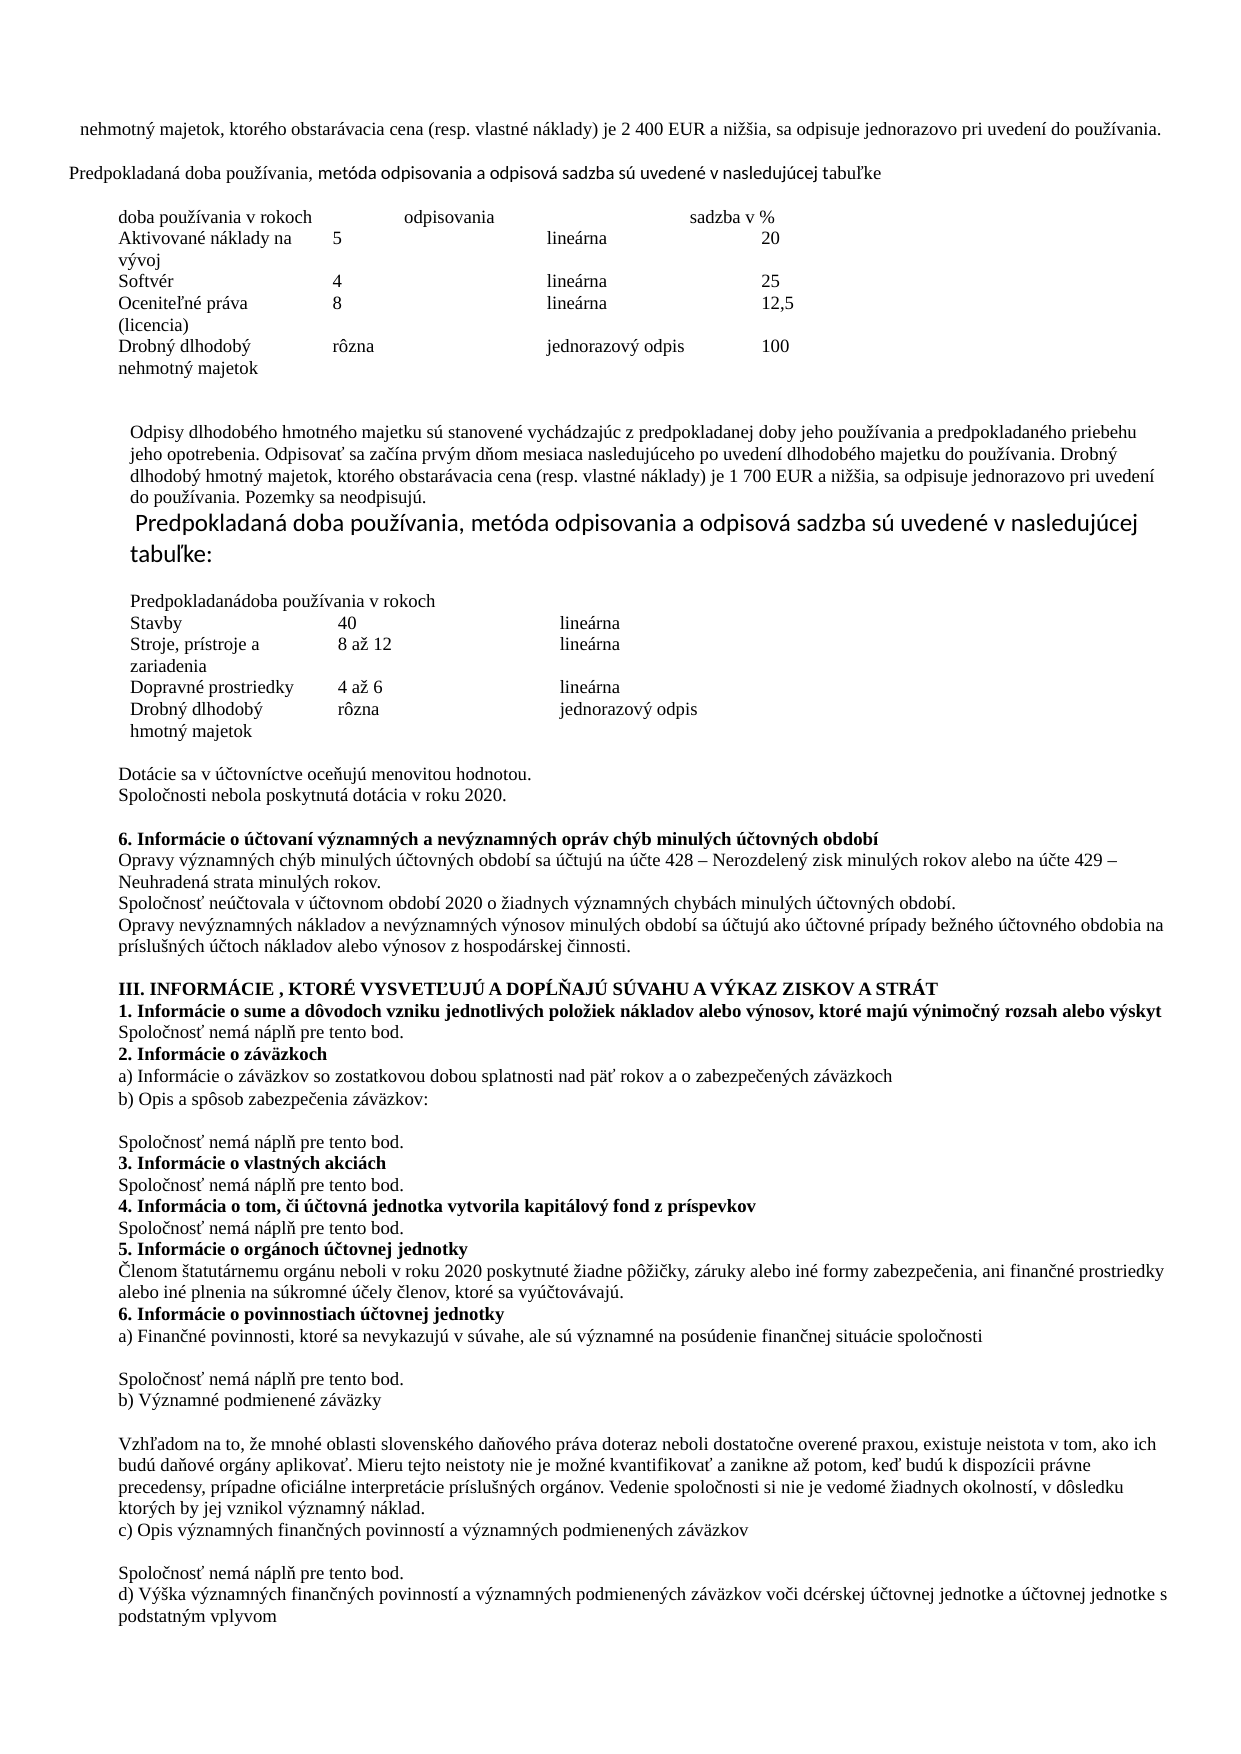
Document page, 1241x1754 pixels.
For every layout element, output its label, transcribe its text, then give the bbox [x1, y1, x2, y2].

table_cell 100 [750, 335, 964, 378]
text Spoločnosť nemá náplň pre tento bod. [118, 1562, 1182, 1583]
text Dotácie sa v účtovníctve oceňujú menovitou hodnotou. [118, 763, 1182, 784]
table_cell 25 [750, 270, 964, 292]
table_cell lineárna [548, 633, 1184, 676]
text Vzhľadom na to, že mnohé oblasti slovenského daňového práva doteraz neboli dostatočne overené praxou, existuje neistota v tom, ako ich budú daňové orgány aplikovať. Mieru tejto neistoty nie je možné kvantifikovať a zanikne až potom, keď budú k dispozícii právne precedensy, prípadne oficiálne interpretácie príslušných orgánov. Vedenie spoločnosti si nie je vedomé žiadnych okolností, v dôsledku ktorých by jej vznikol významný náklad. [118, 1432, 1182, 1519]
table_header Ročná odpisová [1176, 118, 1184, 184]
table_cell Stroje, prístroje a zariadenia [119, 633, 326, 676]
list a) Informácie o záväzkov so zostatkovou dobou splatnosti nad päť rokov a o zabezpečených záväzkoch [118, 1064, 1182, 1086]
text 6. Informácie o povinnostiach účtovnej jednotky [118, 1303, 1182, 1324]
table_cell 8 [321, 292, 535, 335]
table_cell Oceniteľné práva (licencia) [107, 292, 321, 335]
text 4. Informácia o tom, či účtovná jednotka vytvorila kapitálový fond z príspevkov [118, 1195, 1182, 1217]
table_cell 40 [326, 612, 548, 633]
text Spoločnosť neúčtovala v účtovnom období 2020 o žiadnych významných chybách minulých účtovných období. [118, 892, 1182, 914]
table_cell Softvér [107, 270, 321, 292]
table_cell 12,5 [750, 292, 964, 335]
table_cell 4 [321, 270, 535, 292]
list c) Opis významných finančných povinností a významných podmienených záväzkov [118, 1519, 1182, 1540]
table_cell Drobný dlhodobý nehmotný majetok [107, 335, 321, 378]
text Spoločnosť nemá náplň pre tento bod. [118, 1174, 1182, 1195]
table_cell jednorazový odpis [535, 335, 750, 378]
table_header sadzba v % [678, 206, 964, 227]
text Spoločnosť nemá náplň pre tento bod. [118, 1217, 1182, 1238]
table_header 20 [750, 227, 964, 270]
text Členom štatutárnemu orgánu neboli v roku 2020 poskytnuté žiadne pôžičky, záruky alebo iné formy zabezpečenia, ani finančné prostriedky alebo iné plnenia na súkromné účely členov, ktoré sa vyúčtovávajú. [118, 1260, 1182, 1303]
list a) Finančné povinnosti, ktoré sa nevykazujú v súvahe, ale sú významné na posúdenie finančnej situácie spoločnosti [118, 1324, 1182, 1346]
table_cell jednorazový odpis [548, 698, 1184, 741]
table_header 5 [321, 227, 535, 270]
list b) Opis a spôsob zabezpečenia záväzkov: [118, 1087, 1182, 1109]
text 6. Informácie o účtovaní významných a nevýznamných opráv chýb minulých účtovných období [118, 827, 1182, 849]
table_cell Dopravné prostriedky [119, 676, 326, 698]
text Spoločnosť nemá náplň pre tento bod. [118, 1131, 1182, 1152]
table_cell rôzna [321, 335, 535, 378]
table_cell 8 až 12 [326, 633, 548, 676]
text 1. Informácie o sume a dôvodoch vzniku jednotlivých položiek nákladov alebo výnosov, ktoré majú výnimočný rozsah alebo výskyt [118, 1000, 1182, 1021]
text Spoločnosť nemá náplň pre tento bod. [118, 1021, 1182, 1043]
table_header nehmotný majetok, ktorého obstarávacia cena (resp. vlastné náklady) je 2 400 EUR a nižšia, sa odpisuje jednorazovo pri uvedení do používania. Predpokladaná doba používania, metóda odpisovania a odpisová sadzba sú uvedené v nasledujúcej tabuľke [69, 118, 1176, 184]
list d) Výška významných finančných povinností a významných podmienených záväzkov voči dcérskej účtovnej jednotke a účtovnej jednotke s podstatným vplyvom [118, 1583, 1182, 1626]
table_cell rôzna [326, 698, 548, 741]
text Opravy významných chýb minulých účtovných období sa účtujú na účte 428 – Nerozdelený zisk minulých rokov alebo na účte 429 – Neuhradená strata minulých rokov. [118, 849, 1182, 892]
text Spoločnosť nemá náplň pre tento bod. [118, 1368, 1182, 1389]
table_header odpisovania [393, 206, 678, 227]
table_cell Stavby [119, 612, 326, 633]
table_cell lineárna [548, 676, 1184, 698]
table_cell lineárna [535, 292, 750, 335]
text 3. Informácie o vlastných akciách [118, 1152, 1182, 1174]
text III. INFORMÁCIE , KTORÉ VYSVETĽUJÚ A DOPĹŇAJÚ SÚVAHU A VÝKAZ ZISKOV A STRÁT [118, 978, 1182, 1000]
text 5. Informácie o orgánoch účtovnej jednotky [118, 1238, 1182, 1260]
table_header Aktivované náklady na vývoj [107, 227, 321, 270]
list b) Významné podmienené záväzky [118, 1389, 1182, 1411]
table_cell 4 až 6 [326, 676, 548, 698]
table_cell lineárna [535, 270, 750, 292]
table_cell lineárna [548, 612, 1184, 633]
table_cell Drobný dlhodobý hmotný majetok [119, 698, 326, 741]
text Spoločnosti nebola poskytnutá dotácia v roku 2020. [118, 784, 1182, 806]
table_header lineárna [535, 227, 750, 270]
text 2. Informácie o záväzkoch [118, 1043, 1182, 1064]
table_header Odpisy dlhodobého hmotného majetku sú stanovené vychádzajúc z predpokladanej doby jeho používania a predpokladaného priebehu jeho opotrebenia. Odpisovať sa začína prvým dňom mesiaca nasledujúceho po uvedení dlhodobého majetku do používania. Drobný dlhodobý hmotný majetok, ktorého obstarávacia cena (resp. vlastné náklady) je 1 700 EUR a nižšia, sa odpisuje jednorazovo pri uvedení do používania. Pozemky sa neodpisujú. Predpokladaná doba používania, metóda odpisovania a odpisová sadzba sú uvedené v nasledujúcej tabuľke: [119, 421, 1184, 590]
table_cell Predpokladanádoba používania v rokoch [119, 590, 1184, 612]
table_header doba používania v rokoch [107, 206, 393, 227]
text Opravy nevýznamných nákladov a nevýznamných výnosov minulých období sa účtujú ako účtovné prípady bežného účtovného obdobia na príslušných účtoch nákladov alebo výnosov z hospodárskej činnosti. [118, 914, 1182, 957]
